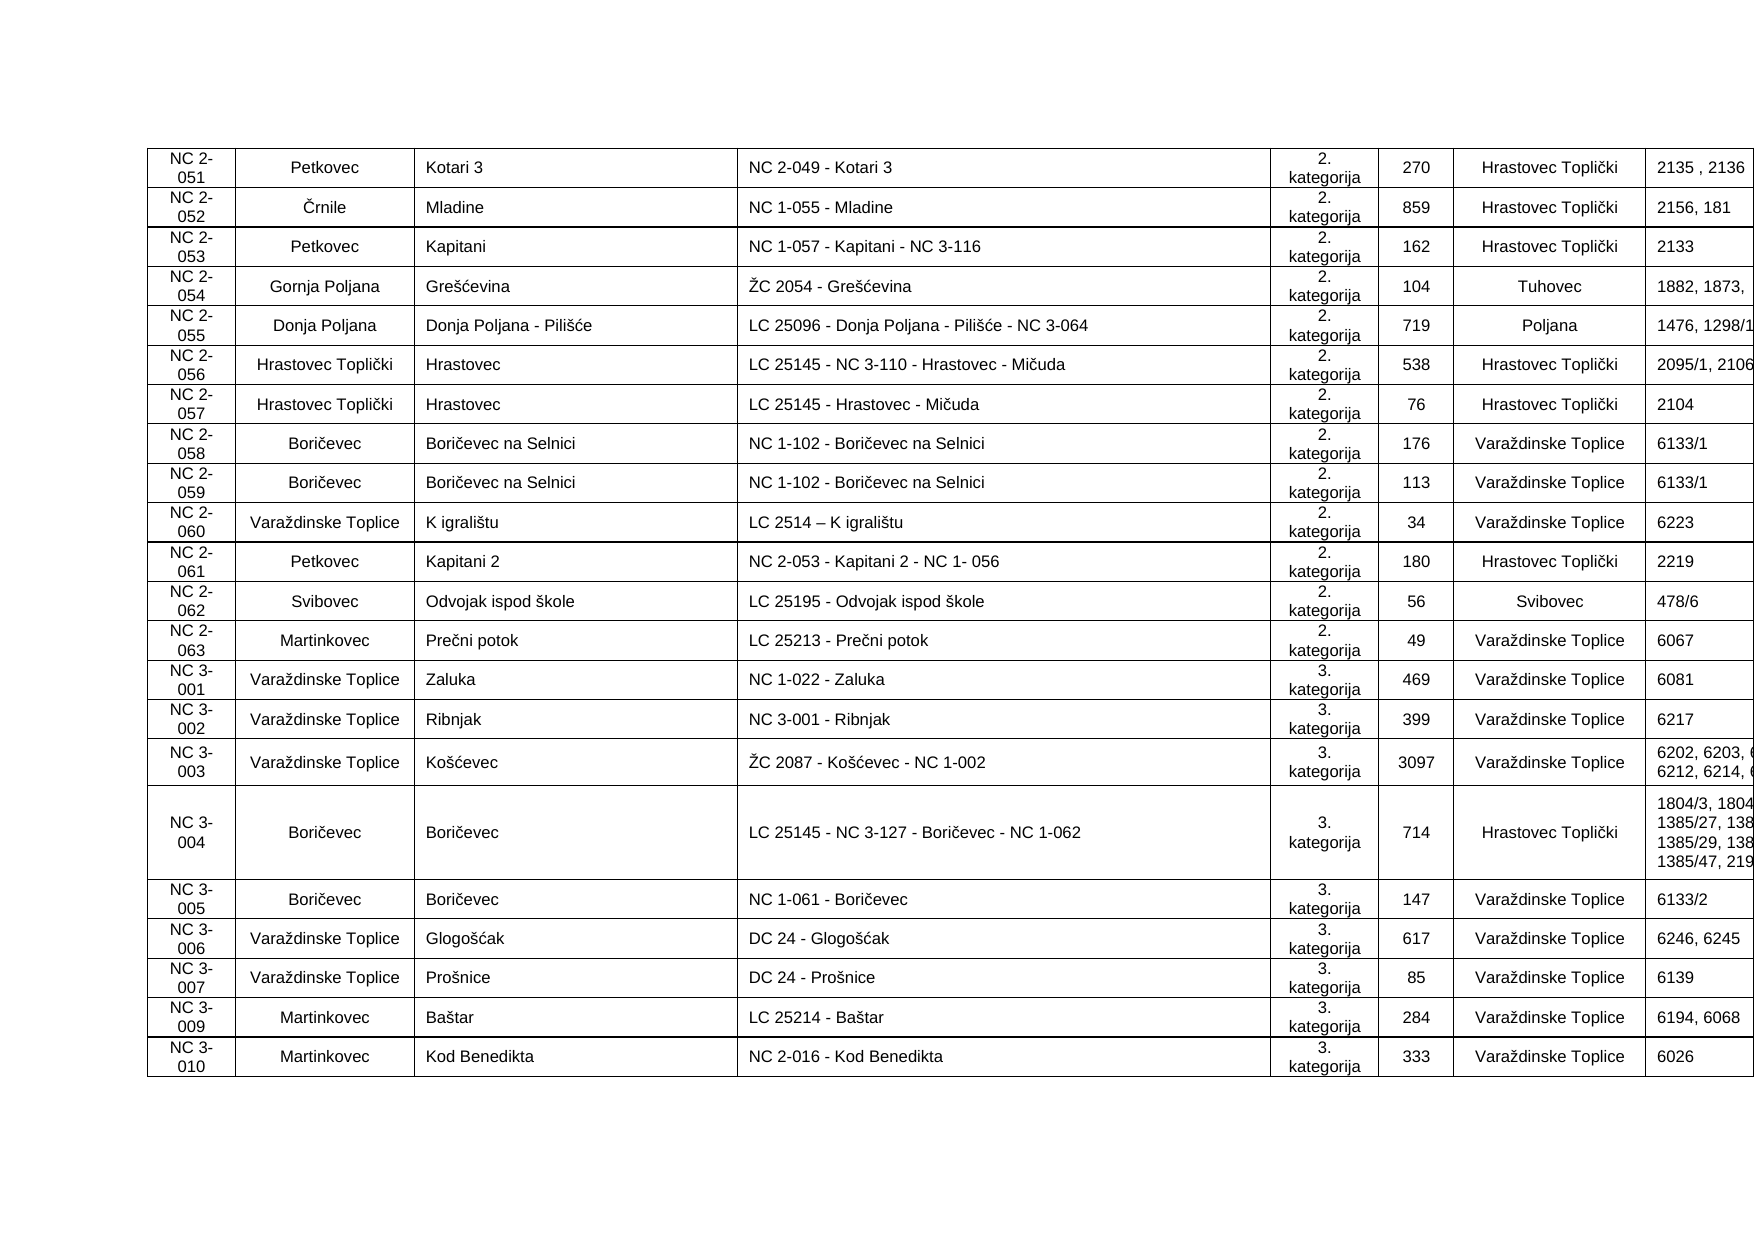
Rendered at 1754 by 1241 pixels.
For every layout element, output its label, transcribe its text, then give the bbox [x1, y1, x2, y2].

table_cell Hrastovec Toplički [1454, 228, 1645, 266]
table_cell 2135 , 2136 [1646, 149, 1753, 187]
table_cell Petkovec [236, 543, 414, 581]
table_cell NC 2-062 [148, 582, 235, 620]
table_cell NC 1-061 - Boričevec [738, 880, 1270, 918]
table_cell Hrastovec [415, 385, 737, 423]
table_cell 34 [1379, 503, 1453, 541]
table_cell Kapitani 2 [415, 543, 737, 581]
table_cell Kod Benedikta [415, 1038, 737, 1076]
table_cell 3. kategorija [1271, 661, 1378, 699]
table_cell NC 3-007 [148, 959, 235, 997]
table_cell 3. kategorija [1271, 786, 1378, 879]
table_cell NC 3-003 [148, 739, 235, 785]
table_cell Boričevec [236, 424, 414, 463]
table_cell 284 [1379, 998, 1453, 1036]
table_cell Svibovec [1454, 582, 1645, 620]
table_cell Petkovec [236, 228, 414, 266]
table_cell 2156, 181 [1646, 188, 1753, 226]
table_cell NC 2-061 [148, 543, 235, 581]
table_cell Boričevec [236, 786, 414, 879]
table_cell Boričevec na Selnici [415, 424, 737, 463]
table_cell 162 [1379, 228, 1453, 266]
table_cell NC 2-054 [148, 267, 235, 305]
table_cell 3. kategorija [1271, 959, 1378, 997]
table_cell Tuhovec [1454, 267, 1645, 305]
table_cell NC 1-022 - Zaluka [738, 661, 1270, 699]
table_cell Hrastovec Toplički [236, 346, 414, 384]
table_cell LC 2514 – K igralištu [738, 503, 1270, 541]
table_cell Baštar [415, 998, 737, 1036]
table_cell Varaždinske Toplice [236, 919, 414, 958]
table_cell 2. kategorija [1271, 149, 1378, 187]
table_cell NC 3-001 [148, 661, 235, 699]
table_cell 6139 [1646, 959, 1753, 997]
table_cell 2. kategorija [1271, 543, 1378, 581]
table_cell 176 [1379, 424, 1453, 463]
table_cell 6246, 6245 [1646, 919, 1753, 958]
table_cell Boričevec [415, 786, 737, 879]
table_cell Hrastovec Toplički [1454, 786, 1645, 879]
table_cell K igralištu [415, 503, 737, 541]
table_cell 6194, 6068 [1646, 998, 1753, 1036]
table_cell 1882, 1873, 1874 [1646, 267, 1753, 305]
table_cell NC 1-102 - Boričevec na Selnici [738, 464, 1270, 502]
table_cell Prečni potok [415, 621, 737, 659]
table_cell 3. kategorija [1271, 739, 1378, 785]
table_cell 6133/1 [1646, 424, 1753, 463]
table_cell NC 2-059 [148, 464, 235, 502]
table_cell 3. kategorija [1271, 1038, 1378, 1076]
table_cell LC 25145 - NC 3-110 - Hrastovec - Mičuda [738, 346, 1270, 384]
table_cell 6026 [1646, 1038, 1753, 1076]
table_cell Košćevec [415, 739, 737, 785]
table_cell Varaždinske Toplice [236, 959, 414, 997]
table_cell 85 [1379, 959, 1453, 997]
table_cell NC 3-005 [148, 880, 235, 918]
table_cell NC 2-052 [148, 188, 235, 226]
table_cell LC 25096 - Donja Poljana - Pilišće - NC 3-064 [738, 306, 1270, 344]
table_cell 49 [1379, 621, 1453, 659]
table_cell Varaždinske Toplice [236, 503, 414, 541]
table_cell 3. kategorija [1271, 700, 1378, 738]
table_cell Črnile [236, 188, 414, 226]
table_cell Kotari 3 [415, 149, 737, 187]
table_cell Varaždinske Toplice [236, 739, 414, 785]
table_cell Ribnjak [415, 700, 737, 738]
table_cell Odvojak ispod škole [415, 582, 737, 620]
table_cell Varaždinske Toplice [236, 700, 414, 738]
table_cell 3. kategorija [1271, 998, 1378, 1036]
table_cell NC 3-010 [148, 1038, 235, 1076]
table_cell NC 2-016 - Kod Benedikta [738, 1038, 1270, 1076]
table_cell Boričevec [236, 880, 414, 918]
table_cell 3. kategorija [1271, 919, 1378, 958]
table_cell LC 25145 - Hrastovec - Mičuda [738, 385, 1270, 423]
table_cell 147 [1379, 880, 1453, 918]
table_cell Martinkovec [236, 1038, 414, 1076]
table_cell 6133/1 [1646, 464, 1753, 502]
table_cell 719 [1379, 306, 1453, 344]
table_cell 2. kategorija [1271, 464, 1378, 502]
table_cell Glogošćak [415, 919, 737, 958]
table_cell Varaždinske Toplice [1454, 661, 1645, 699]
table_cell Hrastovec Toplički [1454, 346, 1645, 384]
table_cell NC 2-053 [148, 228, 235, 266]
table_cell 2. kategorija [1271, 267, 1378, 305]
table_cell Gornja Poljana [236, 267, 414, 305]
table_cell Varaždinske Toplice [1454, 959, 1645, 997]
table_cell NC 2-056 [148, 346, 235, 384]
table_cell NC 1-055 - Mladine [738, 188, 1270, 226]
table_cell 2. kategorija [1271, 306, 1378, 344]
table_cell 6202, 6203, 6204, 6205, 6212, 6214, 6229 [1646, 739, 1753, 785]
table_cell Varaždinske Toplice [1454, 464, 1645, 502]
table_cell Svibovec [236, 582, 414, 620]
table_cell 2. kategorija [1271, 228, 1378, 266]
table_cell Varaždinske Toplice [236, 661, 414, 699]
table_cell Hrastovec Toplički [236, 385, 414, 423]
table_cell 2095/1, 2106 [1646, 346, 1753, 384]
table_cell 2133 [1646, 228, 1753, 266]
table_cell NC 1-102 - Boričevec na Selnici [738, 424, 1270, 463]
table_cell NC 2-063 [148, 621, 235, 659]
table_cell ŽC 2054 - Grešćevina [738, 267, 1270, 305]
table_cell Hrastovec [415, 346, 737, 384]
table_cell 6081 [1646, 661, 1753, 699]
table_cell 333 [1379, 1038, 1453, 1076]
table_cell NC 3-009 [148, 998, 235, 1036]
table_cell Varaždinske Toplice [1454, 739, 1645, 785]
table_cell LC 25195 - Odvojak ispod škole [738, 582, 1270, 620]
table_cell 270 [1379, 149, 1453, 187]
table_cell Kapitani [415, 228, 737, 266]
table_cell DC 24 - Prošnice [738, 959, 1270, 997]
table_cell ŽC 2087 - Košćevec - NC 1-002 [738, 739, 1270, 785]
table_cell Boričevec [236, 464, 414, 502]
table_cell Boričevec [415, 880, 737, 918]
table_cell 2. kategorija [1271, 188, 1378, 226]
table_cell 6217 [1646, 700, 1753, 738]
table_cell 3. kategorija [1271, 880, 1378, 918]
table_cell Boričevec na Selnici [415, 464, 737, 502]
table_cell DC 24 - Glogošćak [738, 919, 1270, 958]
table_cell Prošnice [415, 959, 737, 997]
table_cell NC 3-001 - Ribnjak [738, 700, 1270, 738]
table_cell Hrastovec Toplički [1454, 385, 1645, 423]
table_cell LC 25213 - Prečni potok [738, 621, 1270, 659]
table_cell 2. kategorija [1271, 621, 1378, 659]
table_cell NC 2-058 [148, 424, 235, 463]
table_cell NC 2-049 - Kotari 3 [738, 149, 1270, 187]
table_cell 478/6 [1646, 582, 1753, 620]
table_cell 180 [1379, 543, 1453, 581]
table_cell NC 2-053 - Kapitani 2 - NC 1- 056 [738, 543, 1270, 581]
table_cell NC 2-060 [148, 503, 235, 541]
table_cell Hrastovec Toplički [1454, 188, 1645, 226]
table_cell NC 3-002 [148, 700, 235, 738]
table_cell 56 [1379, 582, 1453, 620]
table_cell NC 2-051 [148, 149, 235, 187]
table_cell Hrastovec Toplički [1454, 149, 1645, 187]
table_cell Martinkovec [236, 621, 414, 659]
table_cell 6223 [1646, 503, 1753, 541]
table_cell Hrastovec Toplički [1454, 543, 1645, 581]
table_cell Donja Poljana - Pilišće [415, 306, 737, 344]
table_cell 2104 [1646, 385, 1753, 423]
table_cell NC 3-006 [148, 919, 235, 958]
table_cell 2. kategorija [1271, 424, 1378, 463]
table_cell 1476, 1298/1 [1646, 306, 1753, 344]
table_cell 714 [1379, 786, 1453, 879]
table_cell NC 1-057 - Kapitani - NC 3-116 [738, 228, 1270, 266]
table_cell Varaždinske Toplice [1454, 880, 1645, 918]
table_cell Petkovec [236, 149, 414, 187]
table_cell 113 [1379, 464, 1453, 502]
table_cell 2. kategorija [1271, 503, 1378, 541]
table_cell 2219 [1646, 543, 1753, 581]
table_cell 2. kategorija [1271, 385, 1378, 423]
table_cell Varaždinske Toplice [1454, 621, 1645, 659]
table_cell Varaždinske Toplice [1454, 503, 1645, 541]
table_cell Varaždinske Toplice [1454, 424, 1645, 463]
table_cell Varaždinske Toplice [1454, 919, 1645, 958]
table_cell 538 [1379, 346, 1453, 384]
table_cell 859 [1379, 188, 1453, 226]
table_cell NC 2-057 [148, 385, 235, 423]
table_cell LC 25145 - NC 3-127 - Boričevec - NC 1-062 [738, 786, 1270, 879]
table_cell 76 [1379, 385, 1453, 423]
table_cell Varaždinske Toplice [1454, 998, 1645, 1036]
table_cell 469 [1379, 661, 1453, 699]
table_cell Poljana [1454, 306, 1645, 344]
table_cell Donja Poljana [236, 306, 414, 344]
table_cell Zaluka [415, 661, 737, 699]
table_cell NC 3-004 [148, 786, 235, 879]
table_cell Martinkovec [236, 998, 414, 1036]
table_cell 104 [1379, 267, 1453, 305]
table_cell 617 [1379, 919, 1453, 958]
table_cell 3097 [1379, 739, 1453, 785]
table_cell 2. kategorija [1271, 582, 1378, 620]
table_cell Varaždinske Toplice [1454, 700, 1645, 738]
table_cell 6067 [1646, 621, 1753, 659]
table_cell 399 [1379, 700, 1453, 738]
table_cell NC 2-055 [148, 306, 235, 344]
table_cell Mladine [415, 188, 737, 226]
table_cell Grešćevina [415, 267, 737, 305]
table_cell 2. kategorija [1271, 346, 1378, 384]
table_cell Varaždinske Toplice [1454, 1038, 1645, 1076]
table_cell 6133/2 [1646, 880, 1753, 918]
table_cell 1804/3, 1804/5, 1804/8, 1385/27, 1385/28, 1385/29, 1385/30, 1385/47, 2195/2, 2197 [1646, 786, 1753, 879]
table_cell LC 25214 - Baštar [738, 998, 1270, 1036]
